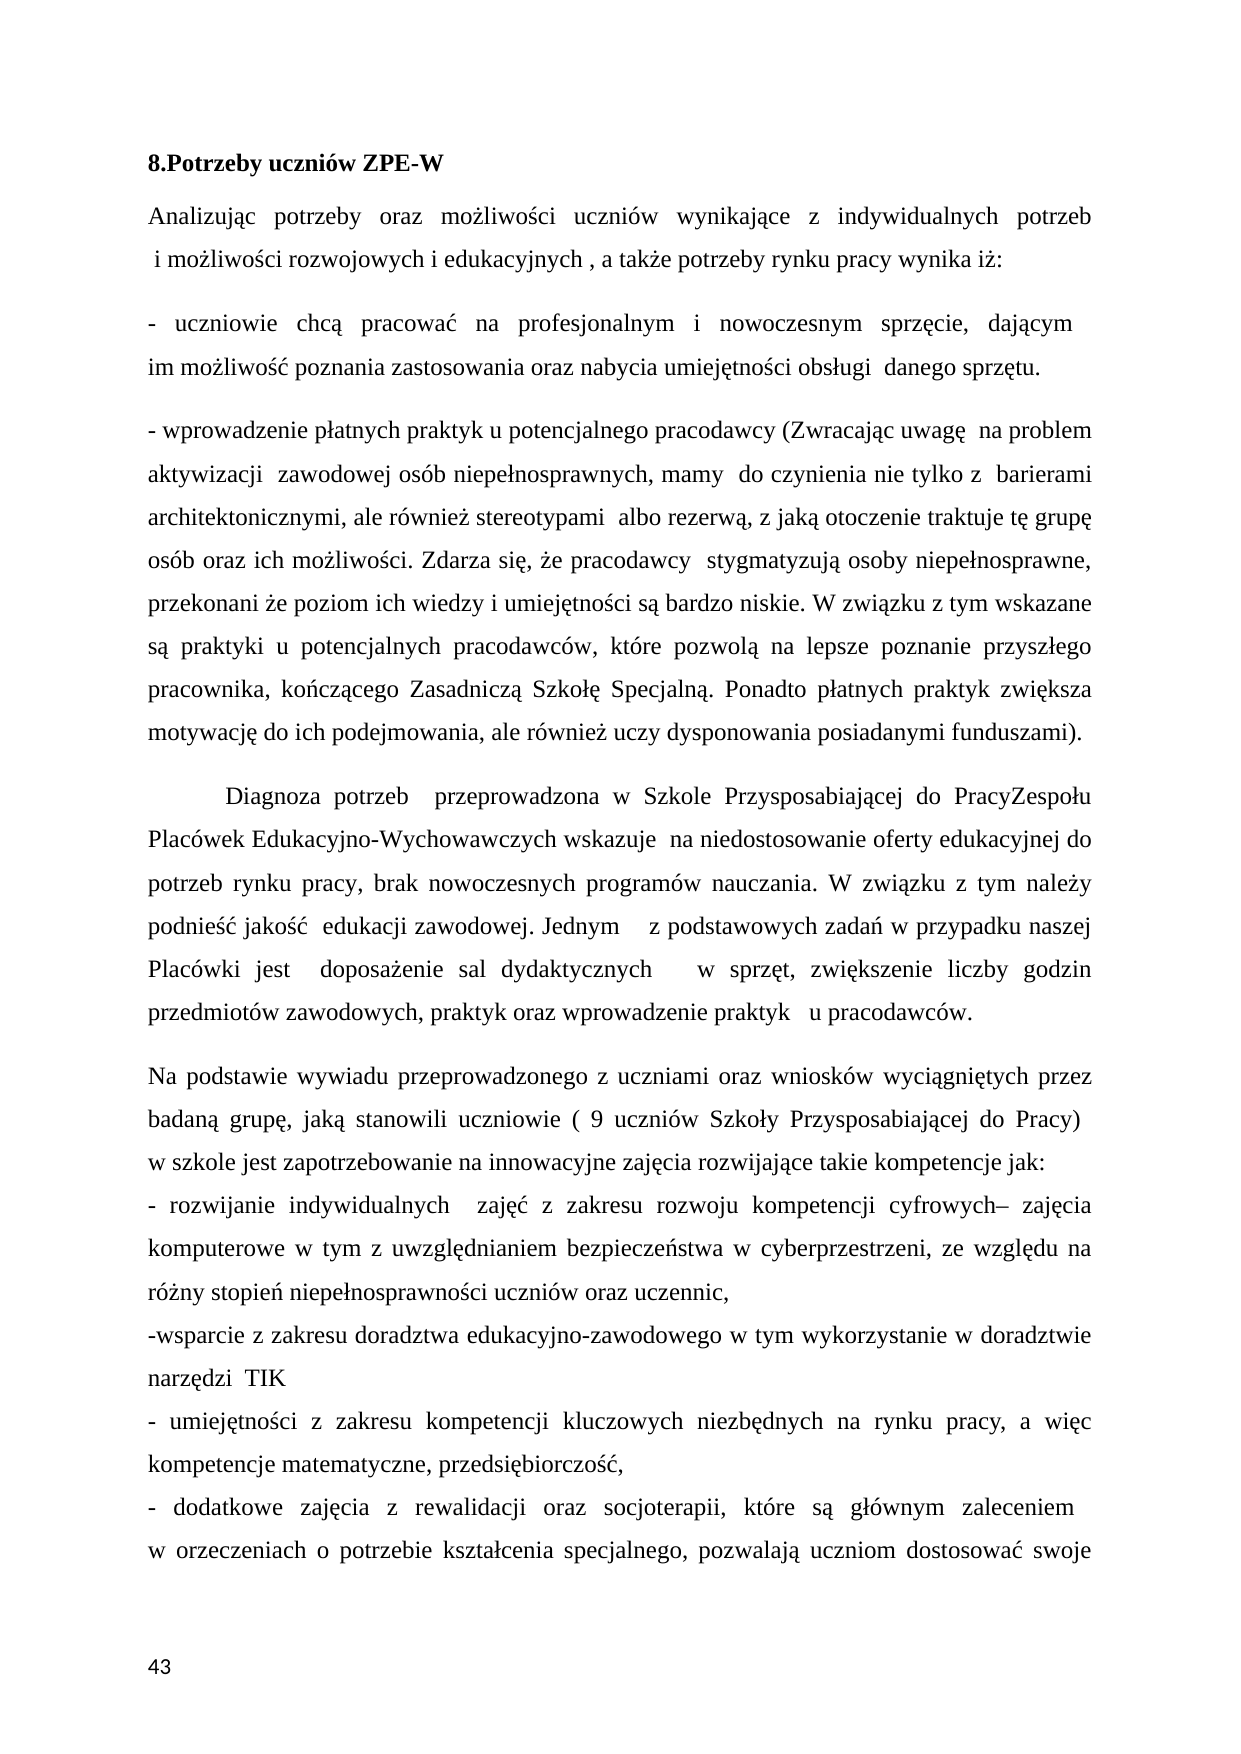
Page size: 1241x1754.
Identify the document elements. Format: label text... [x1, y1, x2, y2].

text -wsparcie z zakresu doradztwa edukacyjno-zawodowego w tym wykorzystanie w doradztwie narzędzi TIK [148, 1320, 1093, 1392]
text Na podstawie wywiadu przeprowadzonego z uczniami oraz wniosków wyciągniętych przez badaną grupę, jaką stanowili uczniowie ( 9 uczniów Szkoły Przysposabiającej do Pracy) w szkole jest zapotrzebowanie na innowacyjne zajęcia rozwijające takie kompetencje jak: [148, 1061, 1093, 1176]
text Diagnoza potrzeb przeprowadzona w Szkole Przysposabiającej do PracyZespołu Placówek Edukacyjno-Wychowawczych wskazuje na niedostosowanie oferty edukacyjnej do potrzeb rynku pracy, brak nowoczesnych programów nauczania. W związku z tym należy podnieść jakość edukacji zawodowej. Jednym z podstawowych zadań w przypadku naszej Placówki jest doposażenie sal dydaktycznych w sprzęt, zwiększenie liczby godzin przedmiotów zawodowych, praktyk oraz wprowadzenie praktyk u pracodawców. [148, 781, 1093, 1026]
text - dodatkowe zajęcia z rewalidacji oraz socjoterapii, które są głównym zaleceniem w orzeczeniach o potrzebie kształcenia specjalnego, pozwalają uczniom dostosować swoje [148, 1492, 1093, 1564]
text - umiejętności z zakresu kompetencji kluczowych niezbędnych na rynku pracy, a więc kompetencje matematyczne, przedsiębiorczość, [148, 1406, 1093, 1478]
text Analizując potrzeby oraz możliwości uczniów wynikające z indywidualnych potrzeb i możliwości rozwojowych i edukacyjnych , a także potrzeby rynku pracy wynika iż: [148, 201, 1093, 273]
text - rozwijanie indywidualnych zajęć z zakresu rozwoju kompetencji cyfrowych– zajęcia komputerowe w tym z uwzględnianiem bezpieczeństwa w cyberprzestrzeni, ze względu na różny stopień niepełnosprawności uczniów oraz uczennic, [148, 1190, 1093, 1305]
text - wprowadzenie płatnych praktyk u potencjalnego pracodawcy (Zwracając uwagę na problem aktywizacji zawodowej osób niepełnosprawnych, mamy do czynienia nie tylko z barierami architektonicznymi, ale również stereotypami albo rezerwą, z jaką otoczenie traktuje tę grupę osób oraz ich możliwości. Zdarza się, że pracodawcy stygmatyzują osoby niepełnosprawne, przekonani że poziom ich wiedzy i umiejętności są bardzo niskie. W związku z tym wskazane są praktyki u potencjalnych pracodawców, które pozwolą na lepsze poznanie przyszłego pracownika, kończącego Zasadniczą Szkołę Specjalną. Ponadto płatnych praktyk zwiększa motywację do ich podejmowania, ale również uczy dysponowania posiadanymi funduszami). [148, 416, 1093, 746]
text 8.Potrzeby uczniów ZPE-W [148, 148, 1093, 176]
text - uczniowie chcą pracować na profesjonalnym i nowoczesnym sprzęcie, dającym im możliwość poznania zastosowania oraz nabycia umiejętności obsługi danego sprzętu. [148, 308, 1093, 380]
